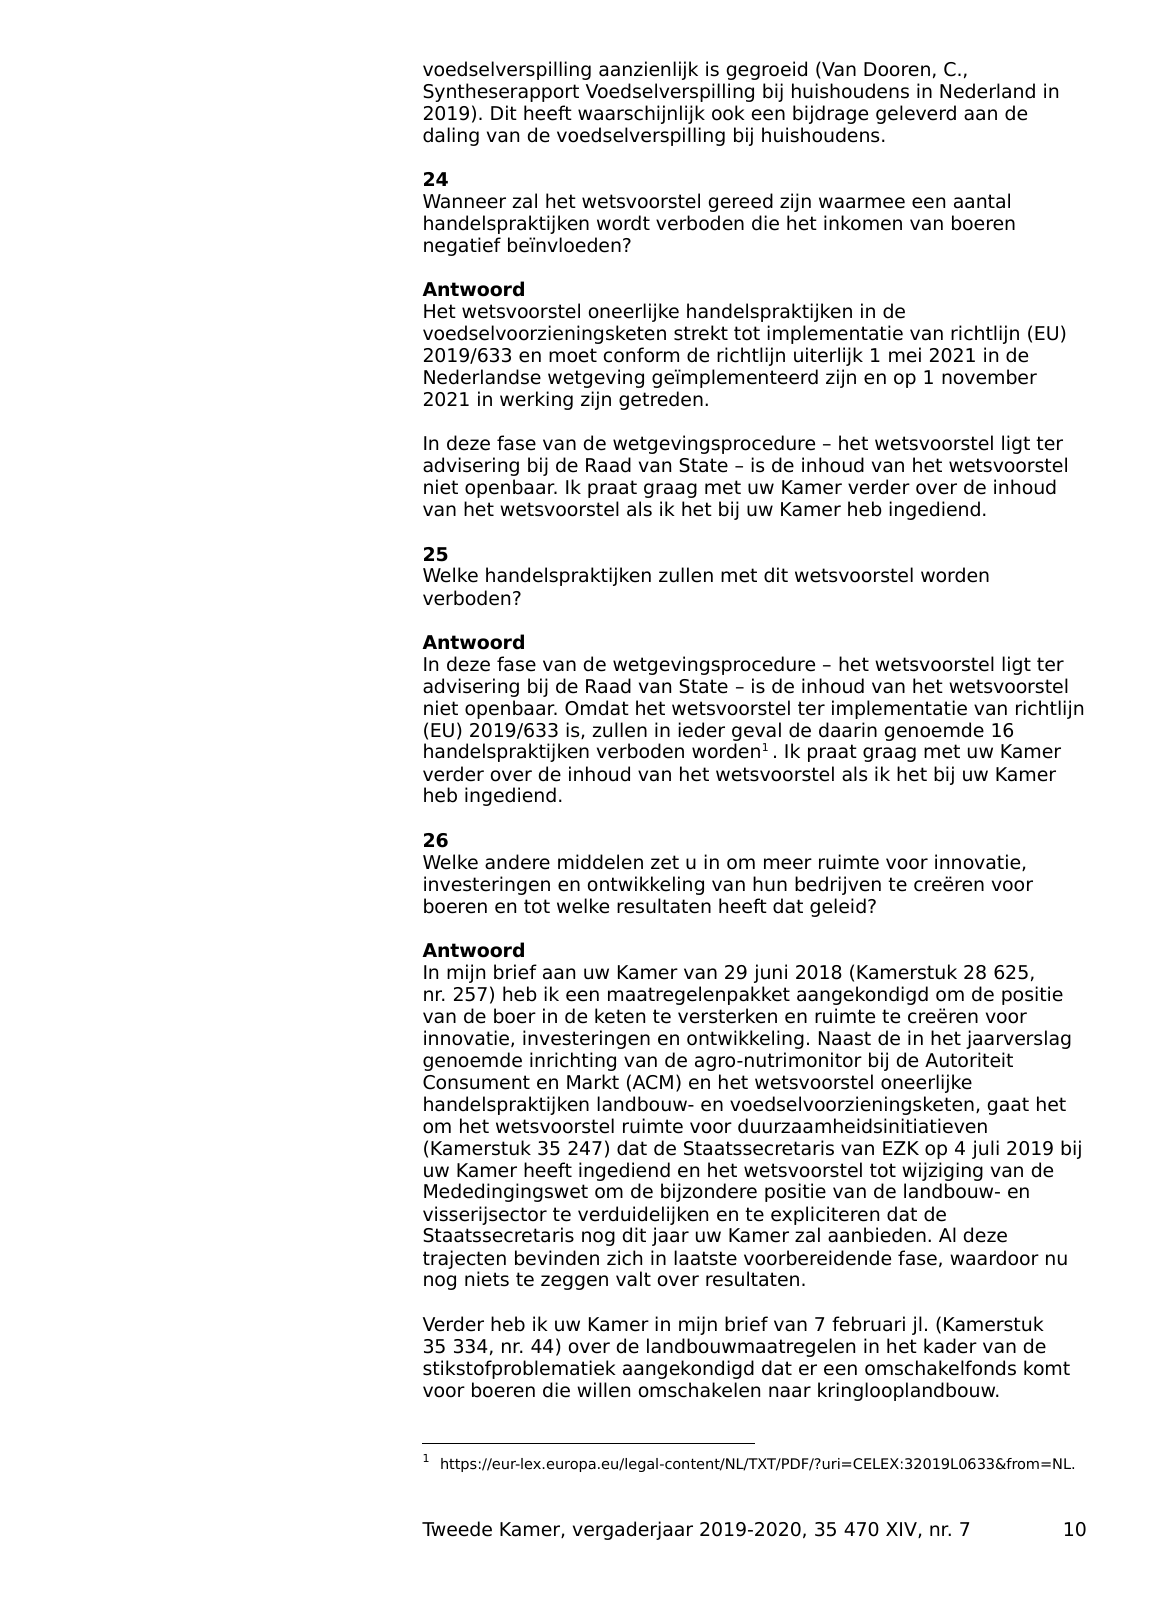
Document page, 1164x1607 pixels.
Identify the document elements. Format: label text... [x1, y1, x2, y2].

text In deze fase van de wetgevingsprocedure – het wetsvoorstel ligt ter advisering bij de Raad van State – is de inhoud van het wetsvoorstel niet openbaar. Ik praat graag met uw Kamer verder over de inhoud van het wetsvoorstel als ik het bij uw Kamer heb ingediend. [422, 433, 1087, 521]
text In mijn brief aan uw Kamer van 29 juni 2018 (Kamerstuk 28 625, nr. 257) heb ik een maatregelenpakket aangekondigd om de positie van de boer in de keten te versterken en ruimte te creëren voor innovatie, investeringen en ontwikkeling. Naast de in het jaarverslag genoemde inrichting van de agro-nutrimonitor bij de Autoriteit Consument en Markt (ACM) en het wetsvoorstel oneerlijke handelspraktijken landbouw- en voedselvoorzieningsketen, gaat het om het wetsvoorstel ruimte voor duurzaamheidsinitiatieven (Kamerstuk 35 247) dat de Staatssecretaris van EZK op 4 juli 2019 bij uw Kamer heeft ingediend en het wetsvoorstel tot wijziging van de Mededingingswet om de bijzondere positie van de landbouw- en visserijsector te verduidelijken en te expliciteren dat de Staatssecretaris nog dit jaar uw Kamer zal aanbieden. Al deze trajecten bevinden zich in laatste voorbereidende fase, waardoor nu nog niets te zeggen valt over resultaten. [422, 962, 1087, 1291]
text In deze fase van de wetgevingsprocedure – het wetsvoorstel ligt ter advisering bij de Raad van State – is de inhoud van het wetsvoorstel niet openbaar. Omdat het wetsvoorstel ter implementatie van richtlijn (EU) 2019/633 is, zullen in ieder geval de daarin genoemde 16 handelspraktijken verboden worden. Ik praat graag met uw Kamer verder over de inhoud van het wetsvoorstel als ik het bij uw Kamer heb ingediend. [422, 653, 1087, 807]
subtitle Antwoord [422, 279, 1087, 301]
subtitle 24 [422, 169, 1087, 191]
text Welke andere middelen zet u in om meer ruimte voor innovatie, investeringen en ontwikkeling van hun bedrijven te creëren voor boeren en tot welke resultaten heeft dat geleid? [422, 852, 1087, 917]
subtitle 25 [422, 543, 1087, 565]
text Welke handelspraktijken zullen met dit wetsvoorstel worden verboden? [422, 565, 1087, 609]
subtitle Antwoord [422, 940, 1087, 962]
text Het wetsvoorstel oneerlijke handelspraktijken in de voedselvoorzieningsketen strekt tot implementatie van richtlijn (EU) 2019/633 en moet conform de richtlijn uiterlijk 1 mei 2021 in de Nederlandse wetgeving geïmplementeerd zijn en op 1 november 2021 in werking zijn getreden. [422, 301, 1087, 411]
text Wanneer zal het wetsvoorstel gereed zijn waarmee een aantal handelspraktijken wordt verboden die het inkomen van boeren negatief beïnvloeden? [422, 191, 1087, 257]
subtitle Antwoord [422, 632, 1087, 653]
text voedselverspilling aanzienlijk is gegroeid (Van Dooren, C., Syntheserapport Voedselverspilling bij huishoudens in Nederland in 2019). Dit heeft waarschijnlijk ook een bijdrage geleverd aan de daling van de voedselverspilling bij huishoudens. [422, 59, 1087, 147]
subtitle 26 [422, 829, 1087, 852]
text https://eur-lex.europa.eu/legal-content/NL/TXT/PDF/?uri=CELEX:32019L0633&from=NL. [422, 1452, 1087, 1474]
text Verder heb ik uw Kamer in mijn brief van 7 februari jl. (Kamerstuk 35 334, nr. 44) over de landbouwmaatregelen in het kader van de stikstofproblematiek aangekondigd dat er een omschakelfonds komt voor boeren die willen omschakelen naar kringlooplandbouw. [422, 1313, 1087, 1401]
